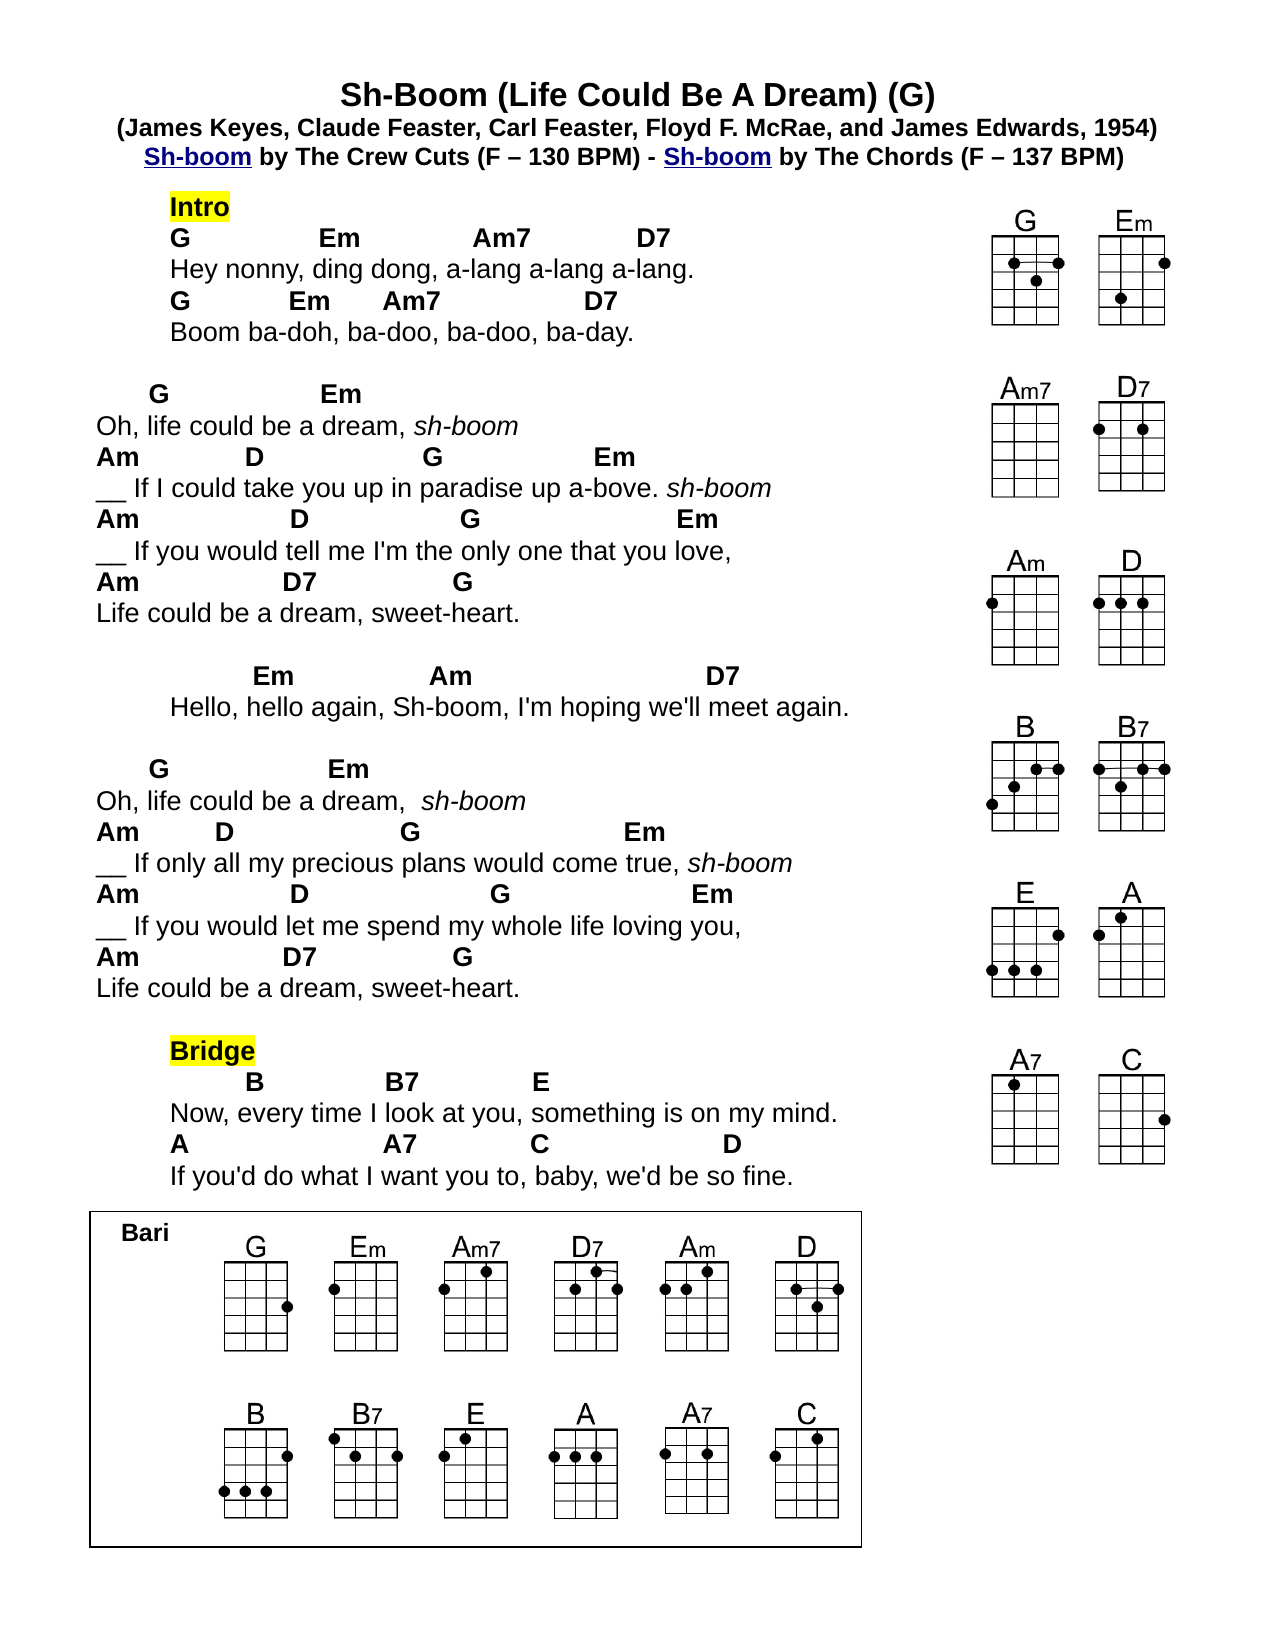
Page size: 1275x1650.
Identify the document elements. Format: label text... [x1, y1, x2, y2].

table_cell [972, 352, 1078, 526]
table_cell [641, 1212, 751, 1378]
picture [648, 1218, 744, 1368]
text Sh-boom by The Crew Cuts (F – 130 BPM) - Sh-boom by The Chords (F – 137 BPM) [90, 142, 1185, 171]
table_cell [641, 1379, 751, 1546]
table_cell [972, 1211, 1078, 1378]
picture [1081, 357, 1182, 508]
picture [207, 1218, 304, 1368]
picture [207, 1384, 304, 1535]
table_header [972, 185, 1078, 352]
table_cell [972, 1379, 1078, 1546]
picture [1081, 864, 1182, 1014]
picture [758, 1384, 855, 1535]
table_cell [1078, 692, 1185, 858]
picture [975, 864, 1076, 1014]
picture [317, 1384, 414, 1535]
table_header Intro G Em Am7 D7 Hey nonny, ding dong, a-lang a-lang a-lang. G Em Am7 D7 Boom ba-doh, ba-doo, ba-doo, ba-day. G Em Oh, life could be a dream, sh-boom Am D G Em __ If I could take you up in paradise up a-bove. sh-boom Am D G Em __ If you would tell me I'm the only one that you love, Am D7 G Life could be a dream, sweet-heart. Em Am D7 Hello, hello again, Sh-boom, I'm hoping we'll meet again. G Em Oh, life could be a dream, sh-boom Am D G Em __ If only all my precious plans would come true, sh-boom Am D G Em __ If you would let me spend my whole life loving you, Am D7 G Life could be a dream, sweet-heart. Bridge B B7 E Now, every time I look at you, something is on my mind. A A7 C D If you'd do what I want you to, baby, we'd be so fine. [90, 185, 972, 1211]
table_cell [310, 1212, 421, 1378]
table_cell [751, 1379, 861, 1546]
table_cell [972, 858, 1078, 1024]
table_cell [531, 1212, 641, 1378]
picture [758, 1218, 855, 1368]
picture [648, 1384, 744, 1530]
picture [427, 1384, 524, 1535]
table_cell [972, 526, 1078, 692]
table_cell [531, 1379, 641, 1546]
picture [317, 1218, 414, 1368]
table_cell Bari [91, 1212, 200, 1378]
table_cell [862, 1211, 972, 1378]
picture [975, 1030, 1076, 1181]
picture [537, 1218, 634, 1368]
table_cell [1078, 1211, 1185, 1378]
table_cell [421, 1379, 531, 1546]
picture [537, 1384, 634, 1536]
table_cell [862, 1379, 972, 1546]
picture [1081, 191, 1182, 342]
table_cell [972, 692, 1078, 858]
picture [1081, 531, 1182, 682]
picture [1081, 1030, 1182, 1181]
table_header [1078, 185, 1185, 352]
text (James Keyes, Claude Feaster, Carl Feaster, Floyd F. McRae, and James Edwards, 1954) [90, 113, 1185, 142]
picture [975, 357, 1076, 515]
picture [975, 697, 1076, 848]
picture [427, 1218, 524, 1368]
table_cell [1078, 352, 1185, 526]
table_cell [1078, 858, 1185, 1024]
text Sh-Boom (Life Could Be A Dream) (G) [90, 75, 1185, 113]
table_cell [1078, 526, 1185, 692]
table_cell [200, 1212, 310, 1378]
table_cell [1078, 1025, 1185, 1211]
picture [1081, 697, 1182, 848]
picture [975, 191, 1076, 342]
table_cell [91, 1379, 200, 1546]
table_cell [972, 1025, 1078, 1211]
table_cell [751, 1212, 861, 1378]
table_cell [1078, 1379, 1185, 1546]
table_cell [200, 1379, 310, 1546]
picture [975, 531, 1076, 682]
table_cell [310, 1379, 421, 1546]
table_cell [421, 1212, 531, 1378]
